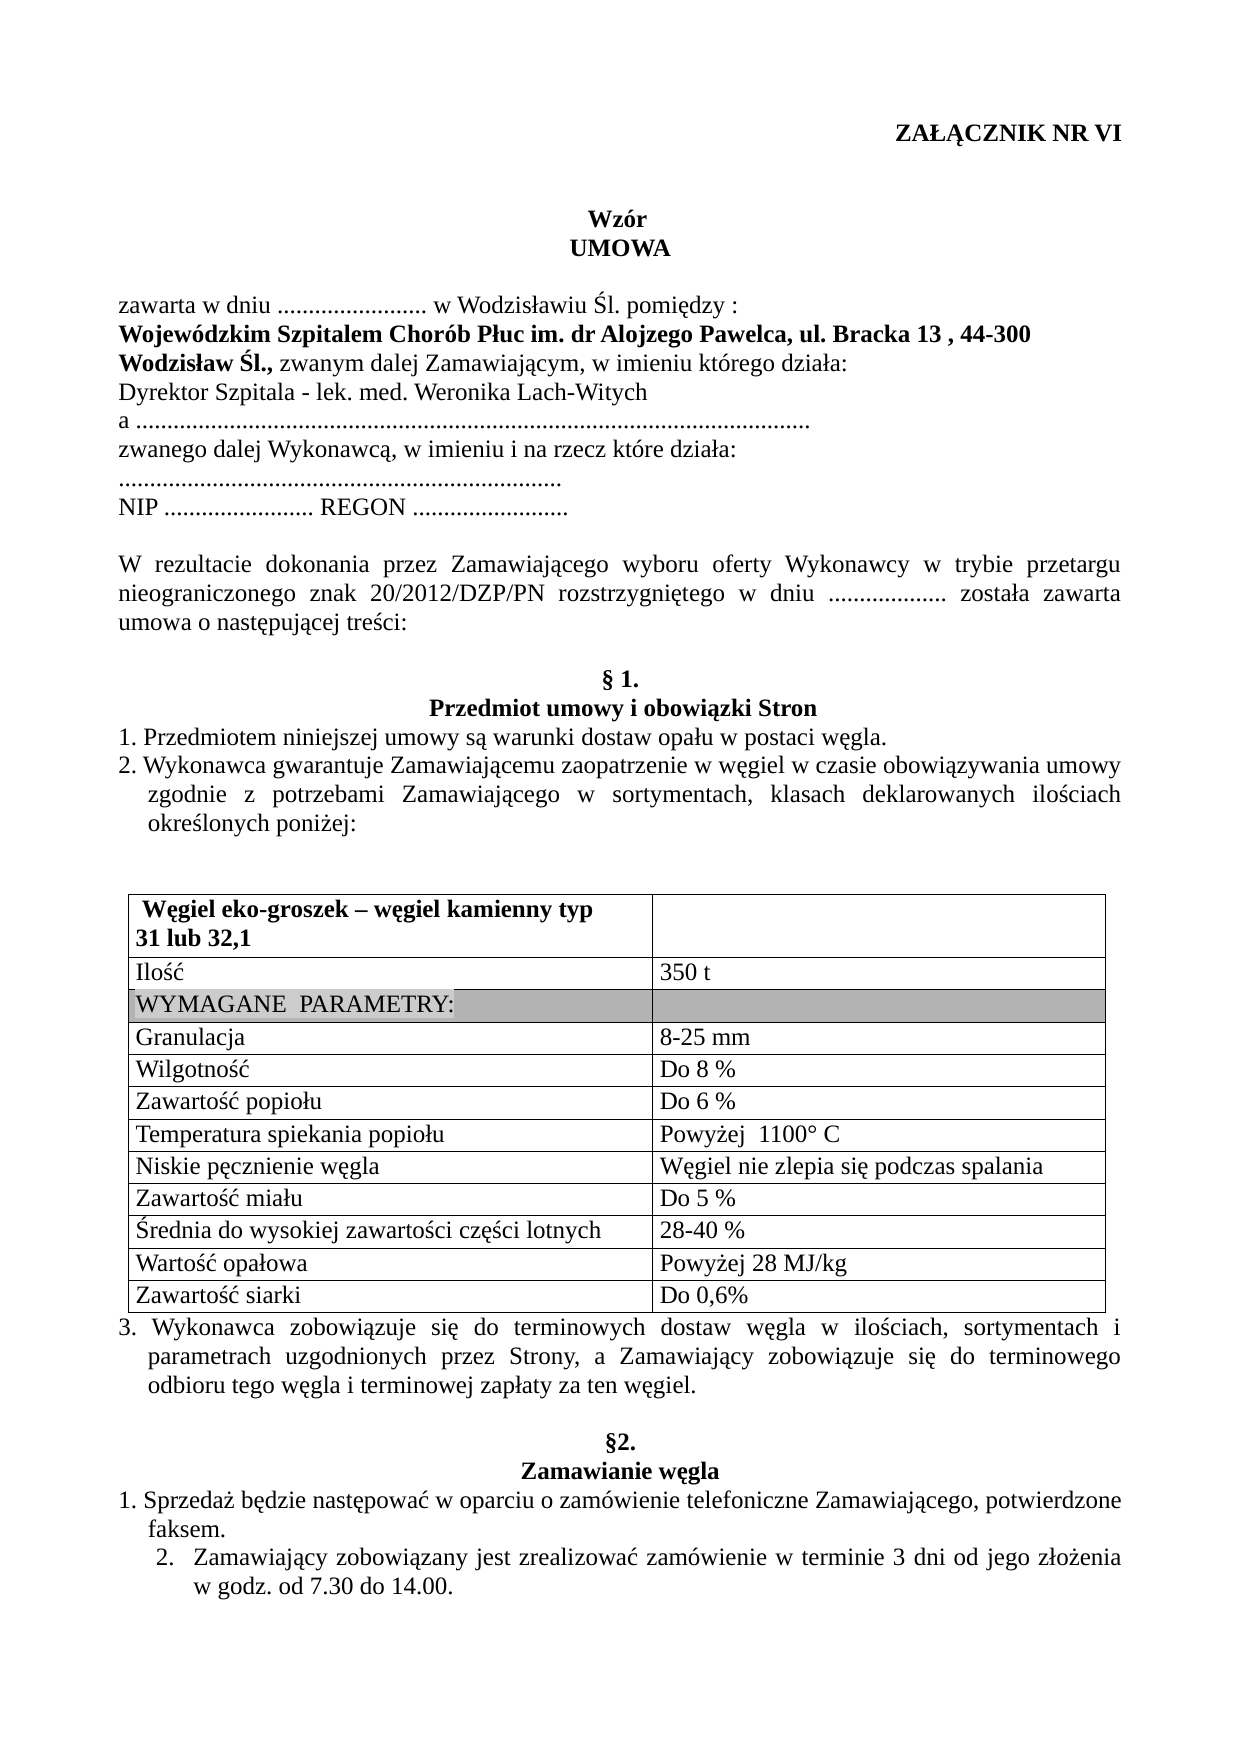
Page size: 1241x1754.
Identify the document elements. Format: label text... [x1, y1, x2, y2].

table_cell Do 5 % [653, 1184, 1105, 1215]
text UMOWA [118, 233, 1122, 262]
text § 1. [118, 664, 1122, 693]
text Przedmiot umowy i obowiązki Stron [118, 693, 1122, 722]
text ....................................................................... [118, 463, 1122, 492]
table_header Węgiel eko-groszek – węgiel kamienny typ 31 lub 32,1 [129, 895, 652, 957]
text Wojewódzkim Szpitalem Chorób Płuc im. dr Alojzego Pawelca, ul. Bracka 13 , 44-300 [118, 319, 1122, 348]
text Dyrektor Szpitala - lek. med. Weronika Lach-Witych [118, 377, 1122, 406]
table_cell Do 0,6% [653, 1281, 1105, 1312]
text Wzór [118, 204, 1122, 233]
table_cell Węgiel nie zlepia się podczas spalania [653, 1152, 1105, 1183]
text 3. Wykonawca zobowiązuje się do terminowych dostaw węgla w ilościach, sortymentach i parametrach uzgodnionych przez Strony, a Zamawiający zobowiązuje się do terminowego odbioru tego węgla i terminowej zapłaty za ten węgiel. [118, 1312, 1122, 1399]
table_cell Granulacja [129, 1023, 652, 1054]
text 1. Przedmiotem niniejszej umowy są warunki dostaw opału w postaci węgla. [118, 722, 1122, 751]
table_header [653, 895, 1105, 957]
text §2. [118, 1427, 1122, 1456]
list Zamawiający zobowiązany jest zrealizować zamówienie w terminie 3 dni od jego złożenia w godz. od 7.30 do 14.00. [156, 1542, 1122, 1600]
text ZAŁĄCZNIK NR VI [118, 118, 1122, 147]
table_cell [653, 990, 1105, 1022]
table_cell Temperatura spiekania popiołu [129, 1120, 652, 1151]
table_cell Zawartość popiołu [129, 1087, 652, 1118]
text NIP ........................ REGON ......................... [118, 492, 1122, 521]
table_cell Zawartość miału [129, 1184, 652, 1215]
text W rezultacie dokonania przez Zamawiającego wyboru oferty Wykonawcy w trybie przetargu nieograniczonego znak 20/2012/DZP/PN rozstrzygniętego w dniu ................... została zawarta umowa o następującej treści: [118, 549, 1122, 636]
table_cell 8-25 mm [653, 1023, 1105, 1054]
table_cell Zawartość siarki [129, 1281, 652, 1312]
text a ............................................................................................................ [118, 406, 1122, 434]
table_cell Do 6 % [653, 1087, 1105, 1118]
table_cell Powyżej 28 MJ/kg [653, 1249, 1105, 1280]
table_cell 350 t [653, 958, 1105, 989]
table_cell WYMAGANE PARAMETRY: [129, 990, 652, 1022]
text 1. Sprzedaż będzie następować w oparciu o zamówienie telefoniczne Zamawiającego, potwierdzone faksem. [118, 1485, 1122, 1542]
table_cell Wartość opałowa [129, 1249, 652, 1280]
table_cell Niskie pęcznienie węgla [129, 1152, 652, 1183]
text zwanego dalej Wykonawcą, w imieniu i na rzecz które działa: [118, 434, 1122, 463]
text Zamawianie węgla [118, 1456, 1122, 1485]
table_cell Średnia do wysokiej zawartości części lotnych [129, 1216, 652, 1248]
table_cell Powyżej 1100° C [653, 1120, 1105, 1151]
text 2. Wykonawca gwarantuje Zamawiającemu zaopatrzenie w węgiel w czasie obowiązywania umowy zgodnie z potrzebami Zamawiającego w sortymentach, klasach deklarowanych ilościach określonych poniżej: [118, 751, 1122, 837]
text Wodzisław Śl., zwanym dalej Zamawiającym, w imieniu którego działa: [118, 348, 1122, 377]
table_cell Wilgotność [129, 1055, 652, 1086]
table_cell Ilość [129, 958, 652, 989]
table_cell 28-40 % [653, 1216, 1105, 1248]
table_cell Do 8 % [653, 1055, 1105, 1086]
text zawarta w dniu ........................ w Wodzisławiu Śl. pomiędzy : [118, 291, 1122, 319]
